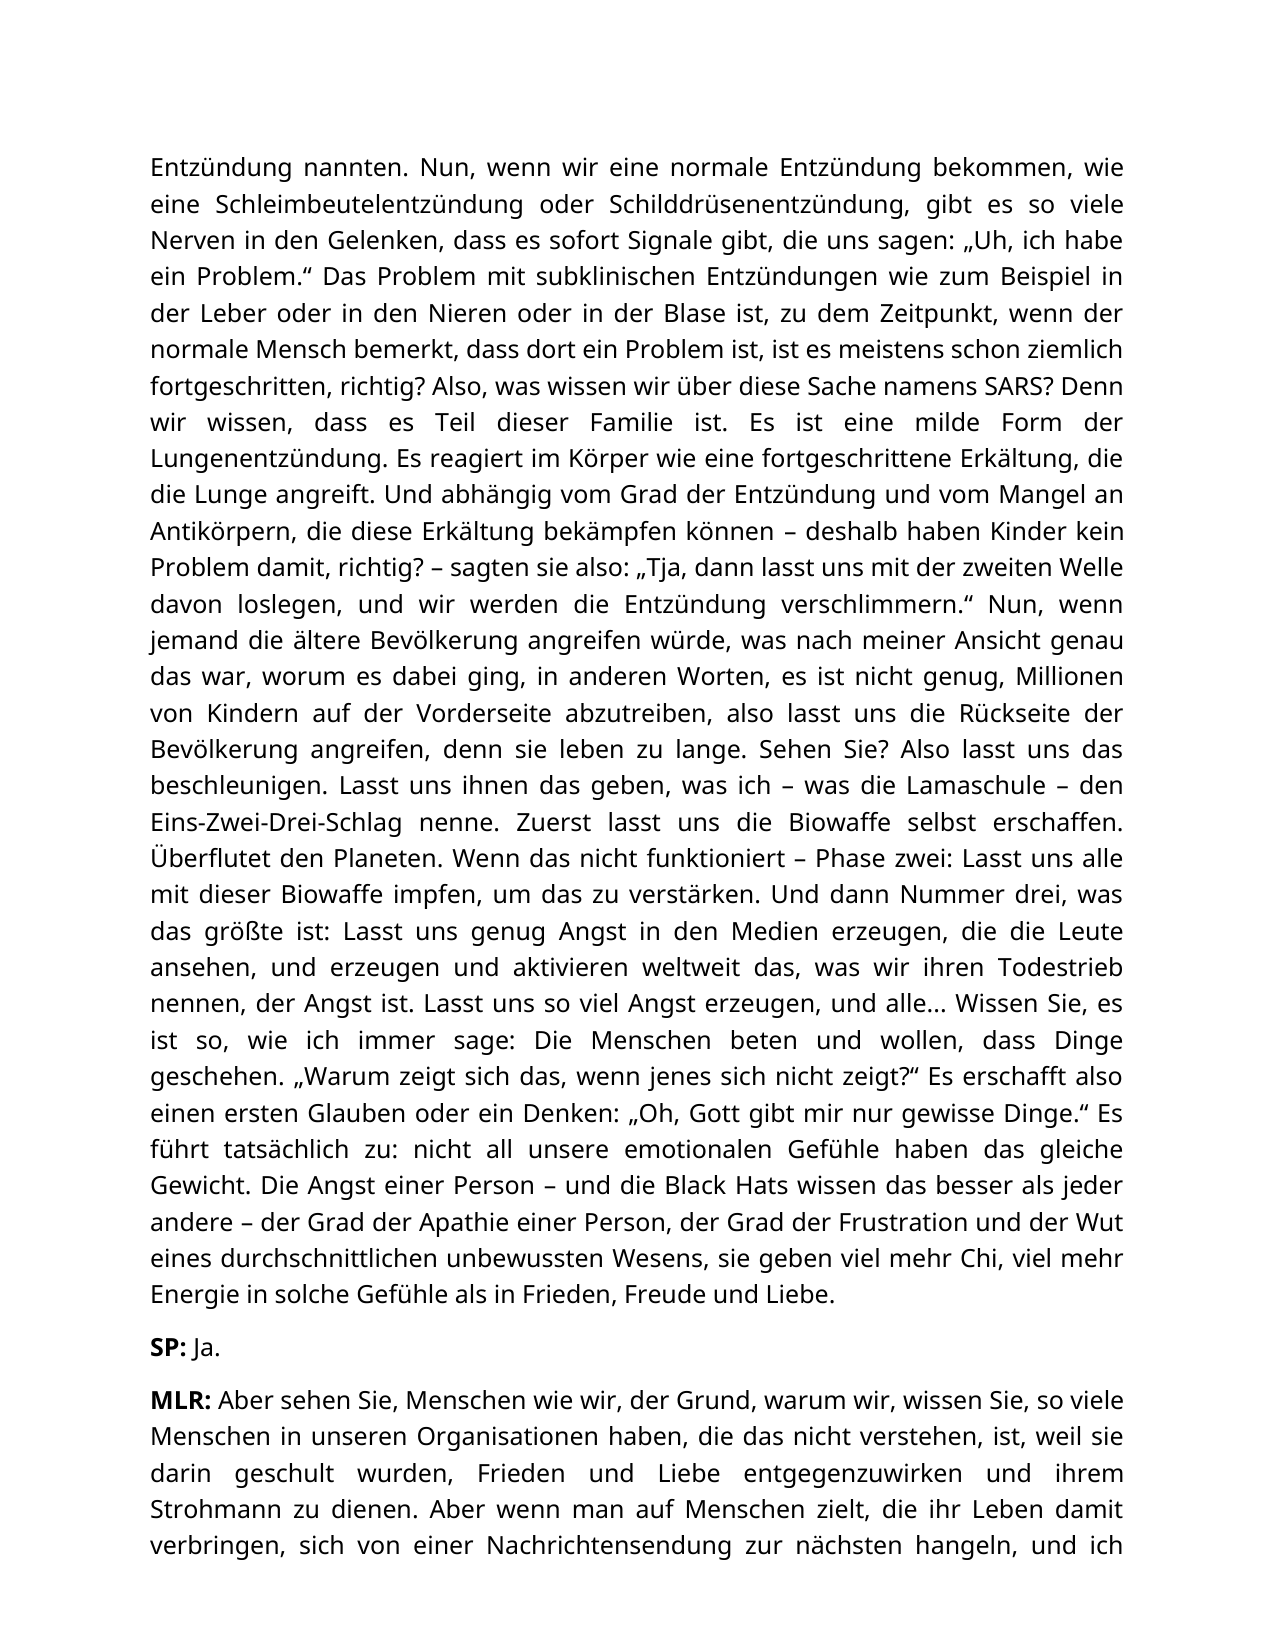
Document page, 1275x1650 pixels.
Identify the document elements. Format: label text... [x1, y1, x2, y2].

text MLR: Aber sehen Sie, Menschen wie wir, der Grund, warum wir, wissen Sie, so viele Menschen in unseren Organisationen haben, die das nicht verstehen, ist, weil sie darin geschult wurden, Frieden und Liebe entgegenzuwirken und ihrem Strohmann zu dienen. Aber wenn man auf Menschen zielt, die ihr Leben damit verbringen, sich von einer Nachrichtensendung zur nächsten hangeln, und ich [150, 1383, 1125, 1562]
text Entzündung nannten. Nun, wenn wir eine normale Entzündung bekommen, wie eine Schleimbeutelentzündung oder Schilddrüsenentzündung, gibt es so viele Nerven in den Gelenken, dass es sofort Signale gibt, die uns sagen: „Uh, ich habe ein Problem.“ Das Problem mit subklinischen Entzündungen wie zum Beispiel in der Leber oder in den Nieren oder in der Blase ist, zu dem Zeitpunkt, wenn der normale Mensch bemerkt, dass dort ein Problem ist, ist es meistens schon ziemlich fortgeschritten, richtig? Also, was wissen wir über diese Sache namens SARS? Denn wir wissen, dass es Teil dieser Familie ist. Es ist eine milde Form der Lungenentzündung. Es reagiert im Körper wie eine fortgeschrittene Erkältung, die die Lunge angreift. Und abhängig vom Grad der Entzündung und vom Mangel an Antikörpern, die diese Erkältung bekämpfen können – deshalb haben Kinder kein Problem damit, richtig? – sagten sie also: „Tja, dann lasst uns mit der zweiten Welle davon loslegen, und wir werden die Entzündung verschlimmern.“ Nun, wenn jemand die ältere Bevölkerung angreifen würde, was nach meiner Ansicht genau das war, worum es dabei ging, in anderen Worten, es ist nicht genug, Millionen von Kindern auf der Vorderseite abzutreiben, also lasst uns die Rückseite der Bevölkerung angreifen, denn sie leben zu lange. Sehen Sie? Also lasst uns das beschleunigen. Lasst uns ihnen das geben, was ich – was die Lamaschule – den Eins-Zwei-Drei-Schlag nenne. Zuerst lasst uns die Biowaffe selbst erschaffen. Überflutet den Planeten. Wenn das nicht funktioniert – Phase zwei: Lasst uns alle mit dieser Biowaffe impfen, um das zu verstärken. Und dann Nummer drei, was das größte ist: Lasst uns genug Angst in den Medien erzeugen, die die Leute ansehen, und erzeugen und aktivieren weltweit das, was wir ihren Todestrieb nennen, der Angst ist. Lasst uns so viel Angst erzeugen, und alle... Wissen Sie, es ist so, wie ich immer sage: Die Menschen beten und wollen, dass Dinge geschehen. „Warum zeigt sich das, wenn jenes sich nicht zeigt?“ Es erschafft also einen ersten Glauben oder ein Denken: „Oh, Gott gibt mir nur gewisse Dinge.“ Es führt tatsächlich zu: nicht all unsere emotionalen Gefühle haben das gleiche Gewicht. Die Angst einer Person – und die Black Hats wissen das besser als jeder andere – der Grad der Apathie einer Person, der Grad der Frustration und der Wut eines durchschnittlichen unbewussten Wesens, sie geben viel mehr Chi, viel mehr Energie in solche Gefühle als in Frieden, Freude und Liebe. [150, 150, 1125, 1311]
text SP: Ja. [150, 1330, 1125, 1364]
